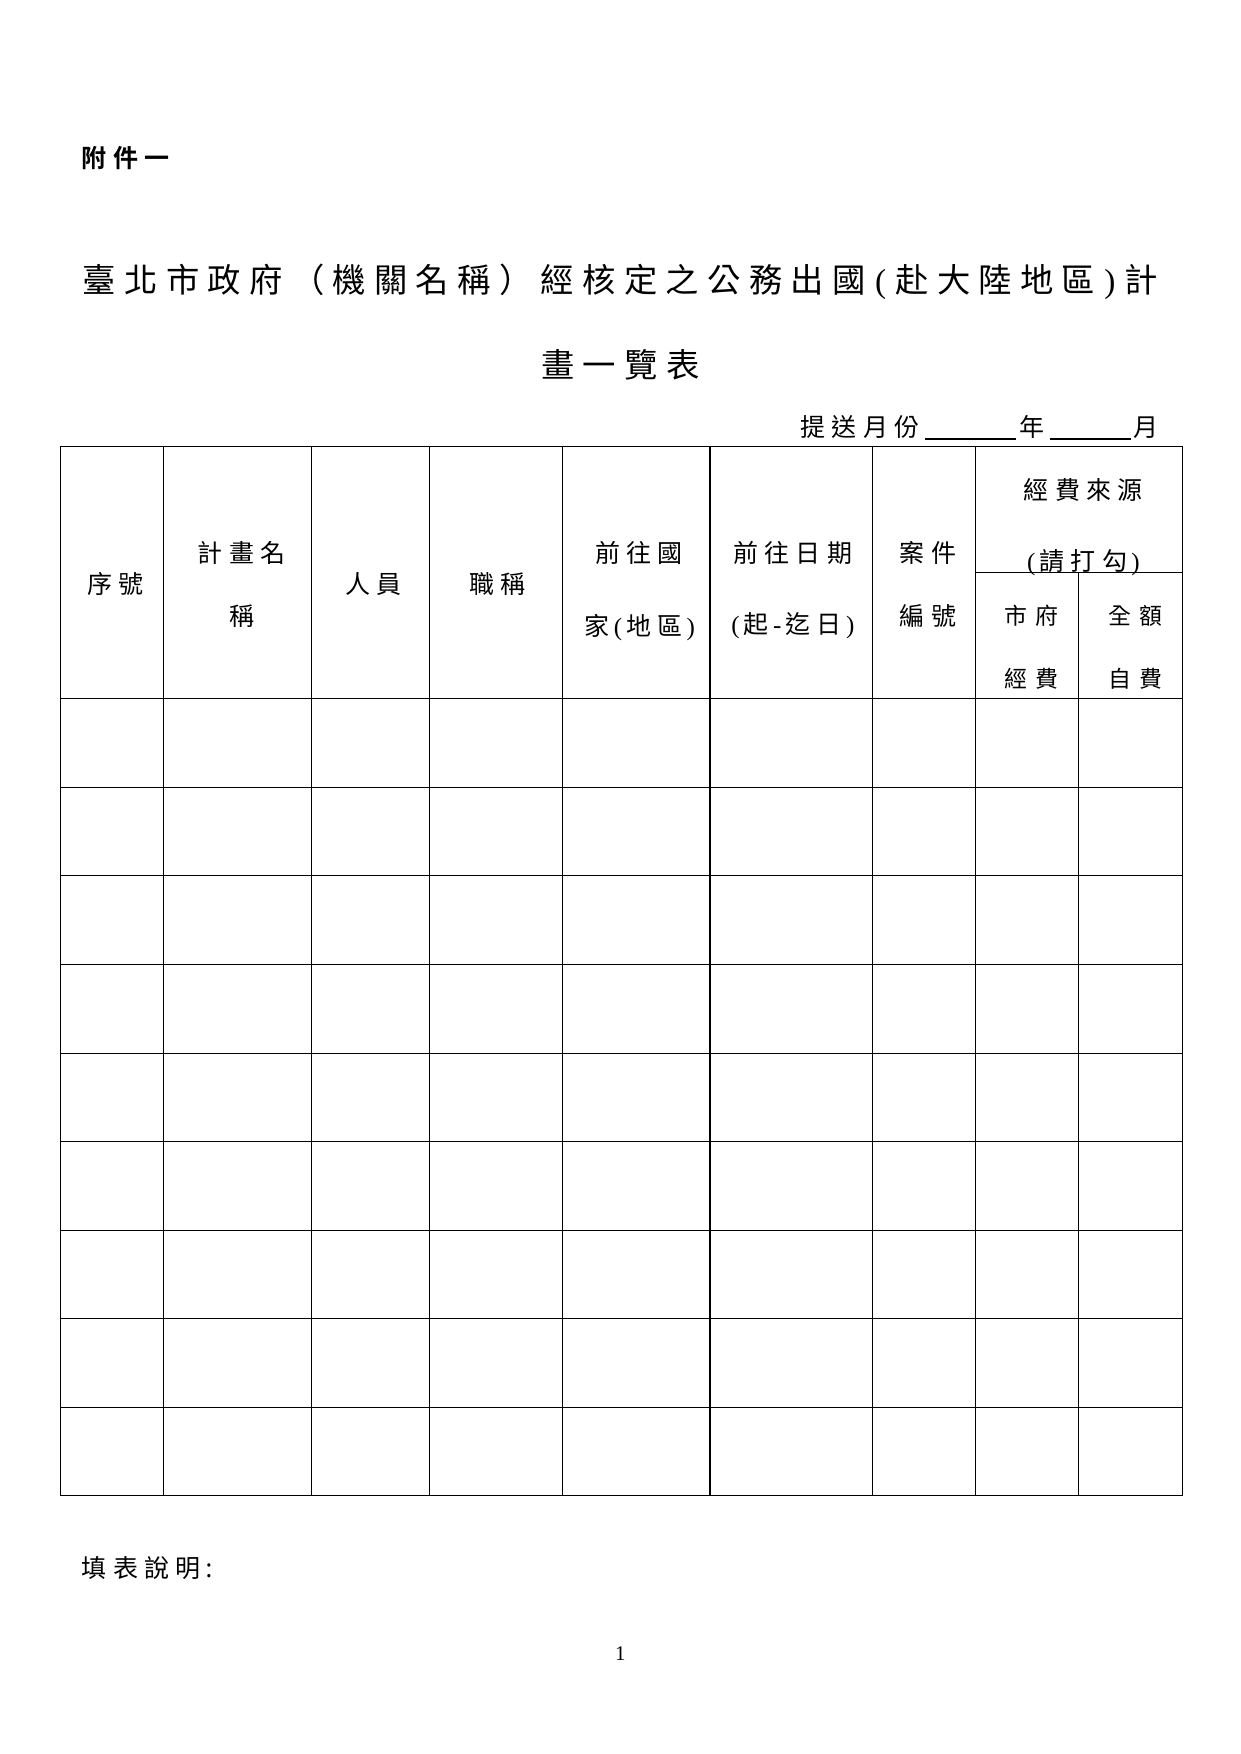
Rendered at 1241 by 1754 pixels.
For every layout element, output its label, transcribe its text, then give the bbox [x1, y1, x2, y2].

table_cell [563, 1054, 709, 1141]
table_cell [976, 699, 1078, 787]
table_cell [430, 1054, 562, 1141]
table_cell [430, 699, 562, 787]
table_cell [164, 1054, 311, 1141]
table_cell [312, 1142, 429, 1229]
table_cell [1079, 1054, 1182, 1141]
table_cell [312, 876, 429, 964]
table_cell [430, 1319, 562, 1407]
table_cell [430, 1231, 562, 1318]
table_cell [61, 1054, 163, 1141]
table_cell [873, 788, 975, 875]
table_cell [164, 788, 311, 875]
table_cell [873, 876, 975, 964]
table_cell 全額 自費 [1079, 573, 1182, 698]
table_cell [1079, 876, 1182, 964]
text 附件一 [78, 115, 1162, 177]
table_cell [1079, 1408, 1182, 1495]
table_cell [164, 1231, 311, 1318]
text 填表說明: [78, 1515, 1162, 1577]
table_cell [711, 876, 872, 964]
table_cell [61, 876, 163, 964]
table_cell [563, 1231, 709, 1318]
table_cell [430, 965, 562, 1052]
table_cell [164, 699, 311, 787]
table_cell [563, 699, 709, 787]
table_cell [711, 1231, 872, 1318]
table_header 人員 [312, 447, 429, 698]
table_cell [711, 1408, 872, 1495]
table_cell [563, 1408, 709, 1495]
text 臺北市政府（機關名稱）經核定之公務出國(赴大陸地區)計畫一覽表 [78, 196, 1162, 384]
table_header 職稱 [430, 447, 562, 698]
table_cell [1079, 1319, 1182, 1407]
table_cell [976, 1054, 1078, 1141]
table_cell [164, 965, 311, 1052]
table_cell [1079, 1142, 1182, 1229]
table_cell [873, 1054, 975, 1141]
table_header 前往國家(地區) [563, 447, 709, 698]
table_cell [312, 965, 429, 1052]
table_cell [430, 788, 562, 875]
table_header 經費來源 (請打勾) [976, 447, 1182, 572]
table_cell [563, 876, 709, 964]
table_cell [61, 1142, 163, 1229]
table_cell [976, 788, 1078, 875]
table_cell [563, 965, 709, 1052]
table_cell [711, 699, 872, 787]
table_cell [61, 1408, 163, 1495]
table_cell [563, 1142, 709, 1229]
table_cell [430, 1408, 562, 1495]
table_cell [61, 965, 163, 1052]
table_cell [563, 1319, 709, 1407]
table_cell [976, 965, 1078, 1052]
table_cell [873, 1231, 975, 1318]
table_cell [430, 1142, 562, 1229]
table_cell [312, 1231, 429, 1318]
table_cell [976, 1231, 1078, 1318]
table_cell [711, 1319, 872, 1407]
table_cell [1079, 1231, 1182, 1318]
table_cell [1079, 788, 1182, 875]
table_cell [312, 1319, 429, 1407]
table_cell [873, 1142, 975, 1229]
table_header 計畫名稱 [164, 447, 311, 698]
table_cell [164, 1408, 311, 1495]
table_cell 市府 經費 [976, 573, 1078, 698]
table_cell [563, 788, 709, 875]
table_cell [164, 1319, 311, 1407]
table_cell [61, 699, 163, 787]
table_header 前往日期 (起-迄日) [711, 447, 872, 698]
table_cell [873, 699, 975, 787]
table_cell [61, 1231, 163, 1318]
table_cell [164, 876, 311, 964]
table_cell [976, 1319, 1078, 1407]
table_cell [976, 876, 1078, 964]
table_cell [976, 1408, 1078, 1495]
table_cell [312, 1054, 429, 1141]
table_cell [711, 1054, 872, 1141]
table_cell [976, 1142, 1078, 1229]
table_cell [873, 1319, 975, 1407]
table_cell [1079, 699, 1182, 787]
table_cell [430, 876, 562, 964]
table_cell [312, 1408, 429, 1495]
table_header 序號 [61, 447, 163, 698]
table_cell [711, 1142, 872, 1229]
table_cell [873, 1408, 975, 1495]
table_header 案件 編號 [873, 447, 975, 698]
table_cell [61, 1319, 163, 1407]
table_cell [312, 699, 429, 787]
table_cell [1079, 965, 1182, 1052]
table_cell [873, 965, 975, 1052]
table_cell [711, 965, 872, 1052]
table_cell [164, 1142, 311, 1229]
text 提送月份 年 月 [78, 384, 1162, 446]
table_cell [61, 788, 163, 875]
table_cell [711, 788, 872, 875]
table_cell [312, 788, 429, 875]
